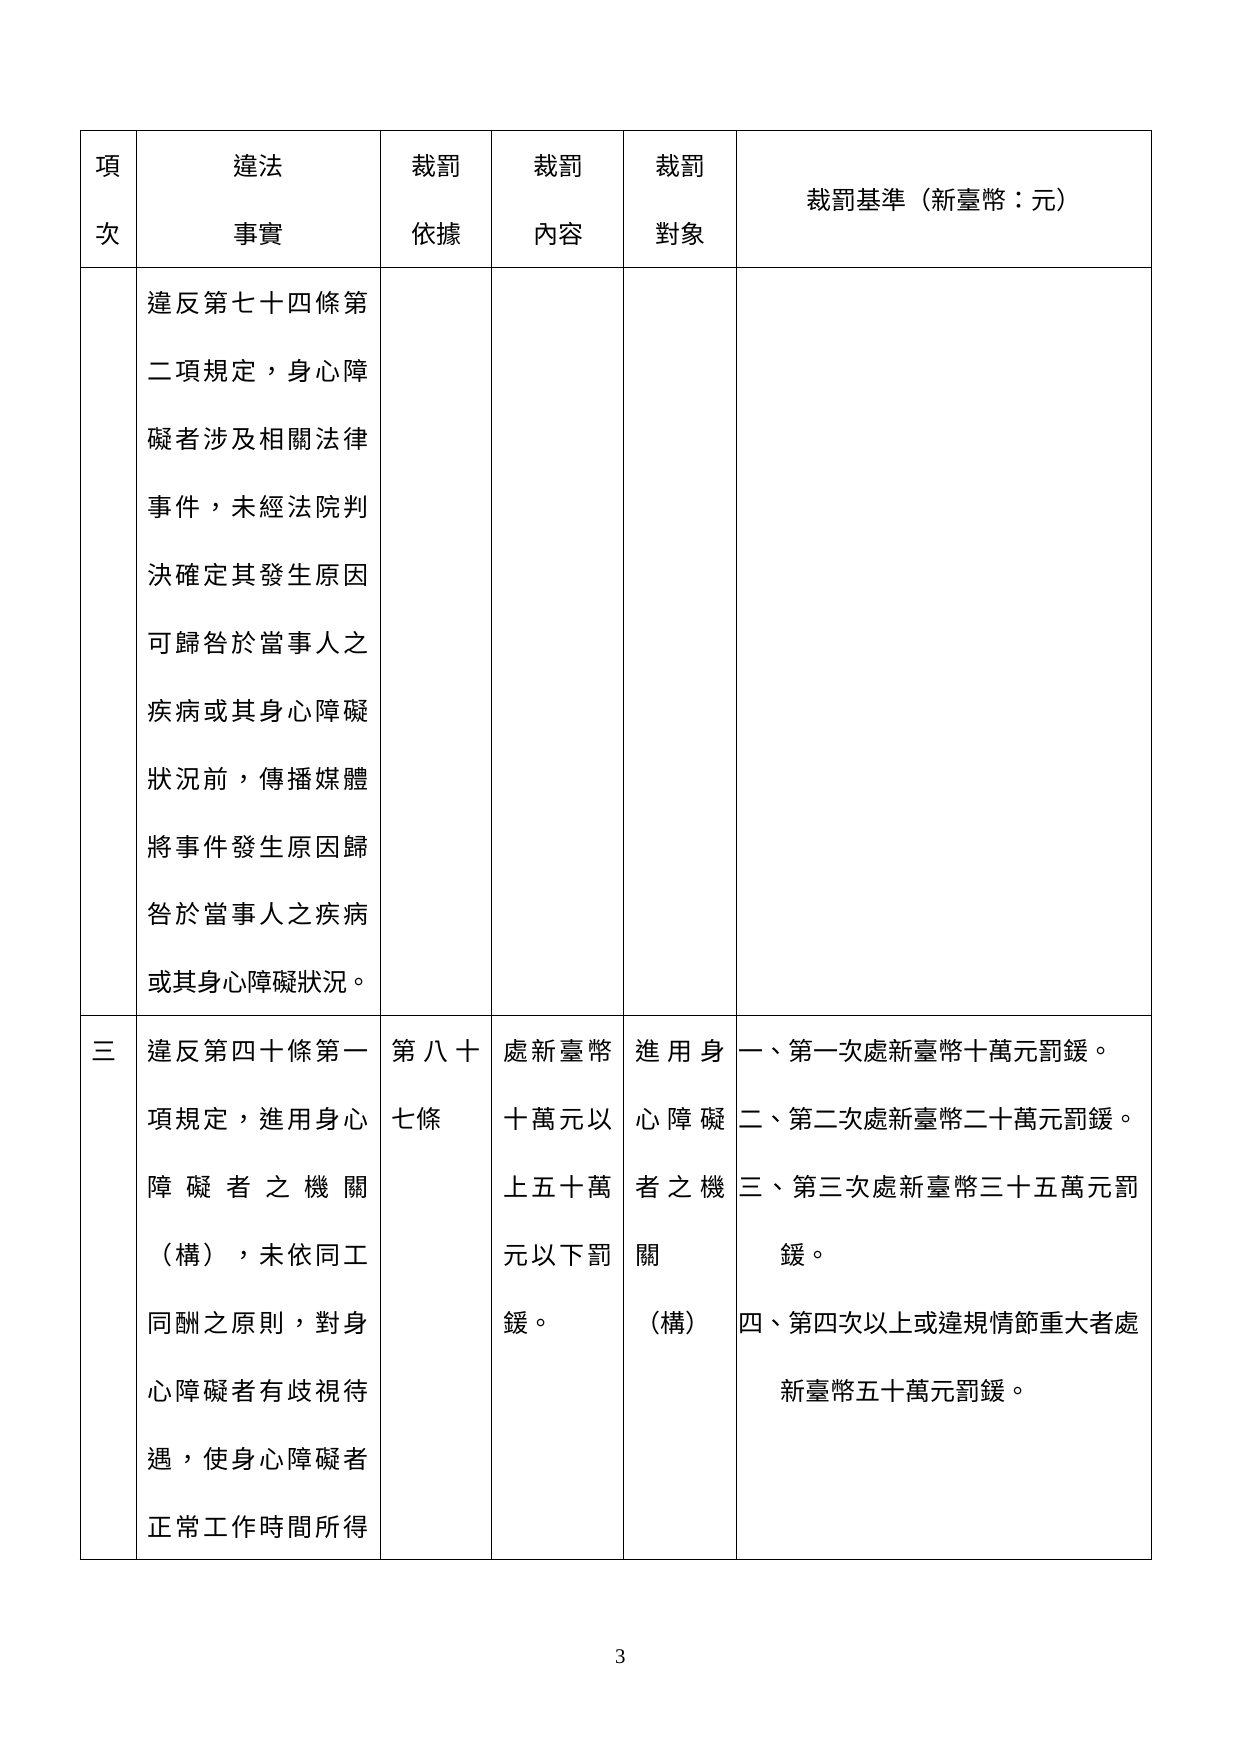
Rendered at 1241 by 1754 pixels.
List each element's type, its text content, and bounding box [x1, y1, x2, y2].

table_header 裁罰基準（新臺幣：元） [737, 131, 1151, 267]
table_header 項次 [81, 131, 136, 267]
table_cell 違反第七十四條第二項規定，身心障礙者涉及相關法律事件，未經法院判決確定其發生原因可歸咎於當事人之疾病或其身心障礙狀況前，傳播媒體將事件發生原因歸咎於當事人之疾病或其身心障礙狀況。 [137, 268, 380, 1015]
table_header 違法 事實 [137, 131, 380, 267]
table_cell [492, 268, 623, 1015]
table_header 裁罰 對象 [624, 131, 736, 267]
table_cell [381, 268, 491, 1015]
table_cell [737, 268, 1151, 1015]
table_cell [81, 268, 136, 1015]
table_header 裁罰 依據 [381, 131, 491, 267]
table_header 裁罰 內容 [492, 131, 623, 267]
table_cell 三 [81, 1016, 136, 1559]
table_cell [624, 268, 736, 1015]
table_cell 進用身心障礙者之機關（構） [624, 1016, 736, 1559]
table_cell 一、第一次處新臺幣十萬元罰鍰。 二、第二次處新臺幣二十萬元罰鍰。 三、第三次處新臺幣三十五萬元罰鍰。 四、第四次以上或違規情節重大者處新臺幣五十萬元罰鍰。 [737, 1016, 1151, 1559]
table_cell 第八十七條 [381, 1016, 491, 1559]
table_cell 違反第四十條第一項規定，進用身心障礙者之機關（構），未依同工同酬之原則，對身心障礙者有歧視待遇，使身心障礙者正常工作時間所得 [137, 1016, 380, 1559]
table_cell 處新臺幣十萬元以上五十萬元以下罰鍰。 [492, 1016, 623, 1559]
